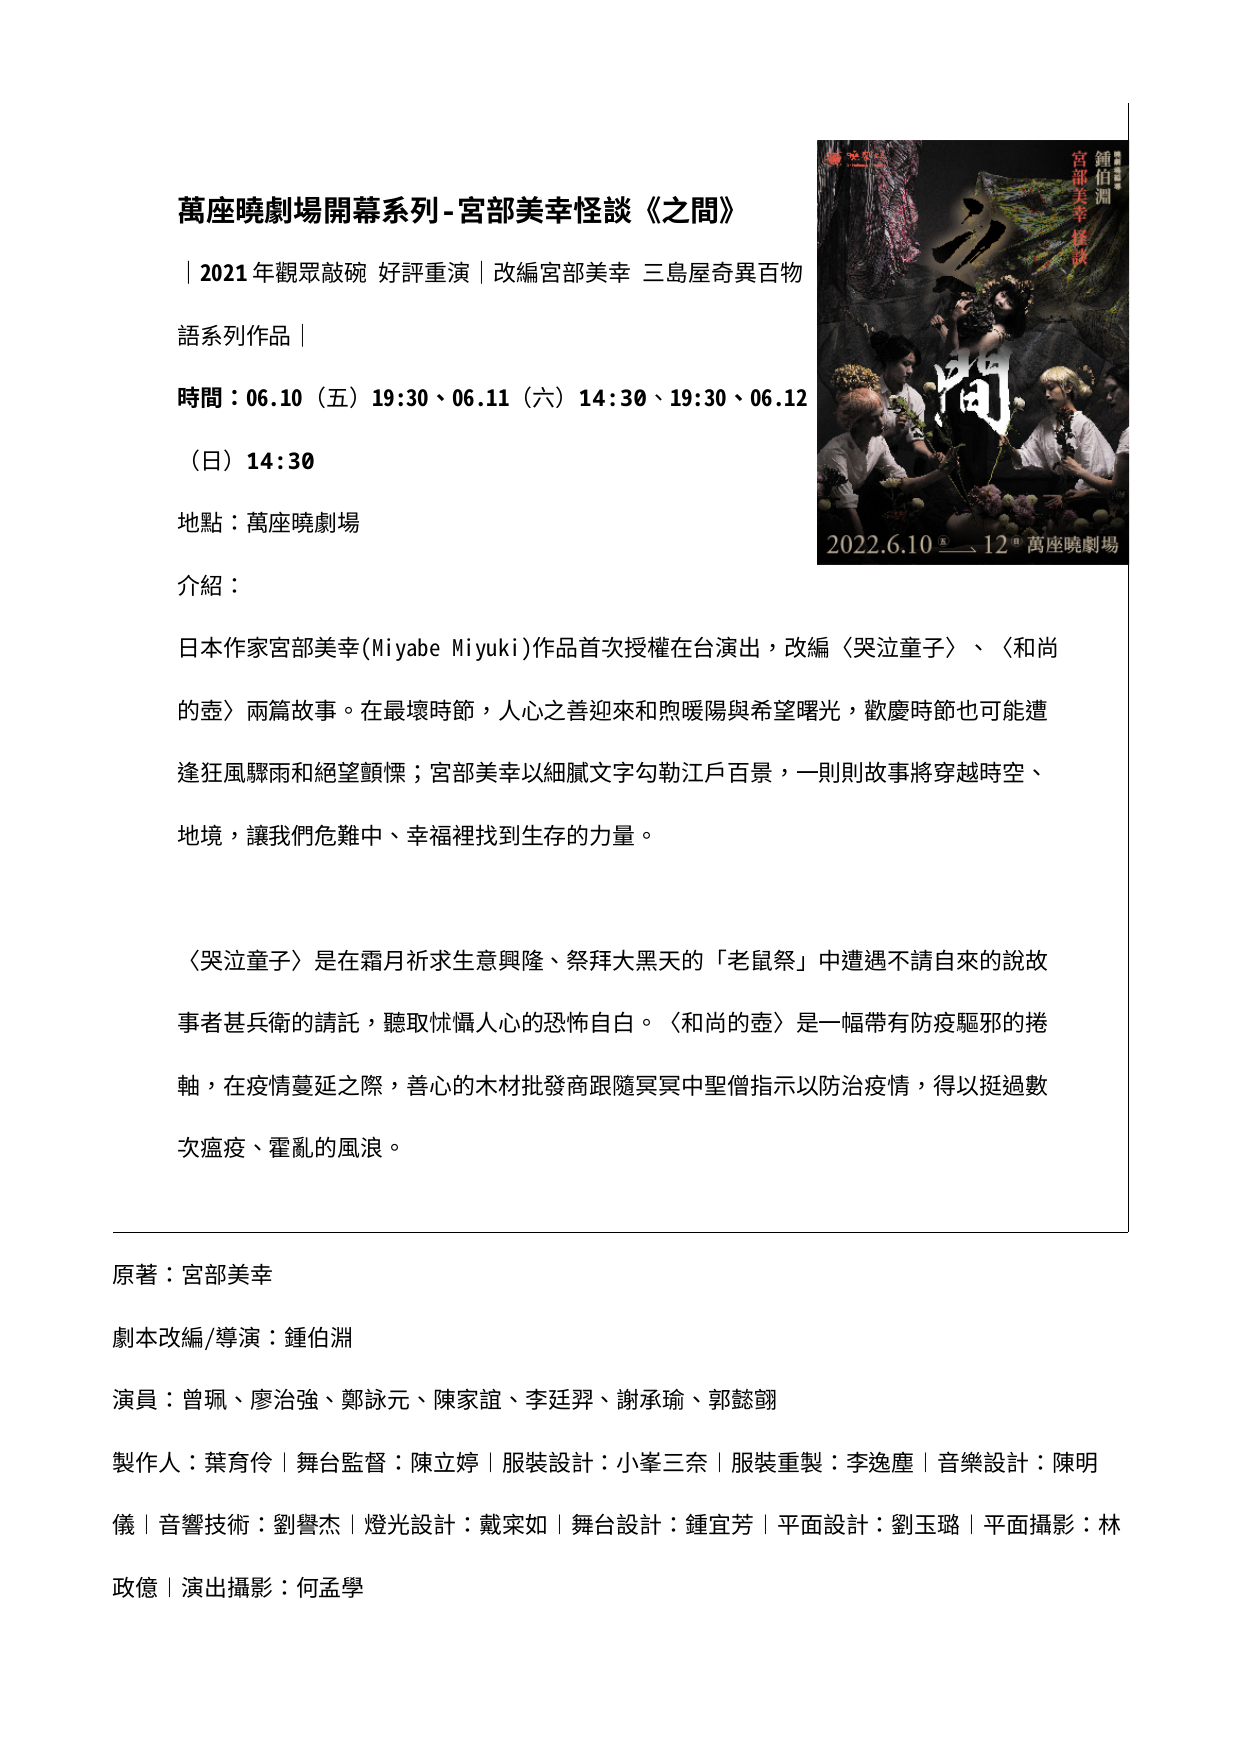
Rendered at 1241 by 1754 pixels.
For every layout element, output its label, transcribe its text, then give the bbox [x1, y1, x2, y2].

text 地點：萬座曉劇場 [112, 480, 817, 543]
text 演員：曾珮、廖治強、鄭詠元、陳家誼、李廷羿、謝承瑜、郭懿翧 [112, 1357, 1128, 1420]
text 日本作家宮部美幸(Miyabe Miyuki)作品首次授權在台演出，改編〈哭泣童子〉、〈和尚的壺〉兩篇故事。在最壞時節，人心之善迎來和煦暖陽與希望曙光，歡慶時節也可能遭逢狂風驟雨和絕望顫慄；宮部美幸以細膩文字勾勒江戶百景，一則則故事將穿越時空、地境，讓我們危難中、幸福裡找到生存的力量。 [112, 605, 1128, 855]
text 時間：06.10（五）19:30、06.11（六）14:30、19:30、06.12（日）14:30 [112, 355, 817, 480]
text 萬座曉劇場開幕系列-宮部美幸怪談《之間》 [112, 103, 1128, 230]
text 原著：宮部美幸 [112, 1232, 1128, 1295]
text ｜2021年觀眾敲碗 好評重演｜改編宮部美幸 三島屋奇異百物語系列作品｜ [112, 230, 817, 355]
text 介紹： [112, 543, 1128, 605]
text 〈哭泣童子〉是在霜月祈求生意興隆、祭拜大黑天的「老鼠祭」中遭遇不請自來的說故事者甚兵衛的請託，聽取怵懾人心的恐怖自白。〈和尚的壺〉是一幅帶有防疫驅邪的捲軸，在疫情蔓延之際，善心的木材批發商跟隨冥冥中聖僧指示以防治疫情，得以挺過數次瘟疫、霍亂的風浪。 [112, 918, 1128, 1232]
text 劇本改編/導演：鍾伯淵 [112, 1295, 1128, 1357]
text 製作人：葉育伶︱舞台監督：陳立婷︱服裝設計：小峯三奈︱服裝重製：李逸塵︱音樂設計：陳明儀︱音響技術：劉譽杰︱燈光設計：戴寀如︱舞台設計：鍾宜芳︱平面設計：劉玉璐︱平面攝影：林政億︱演出攝影：何孟學 [112, 1420, 1128, 1607]
